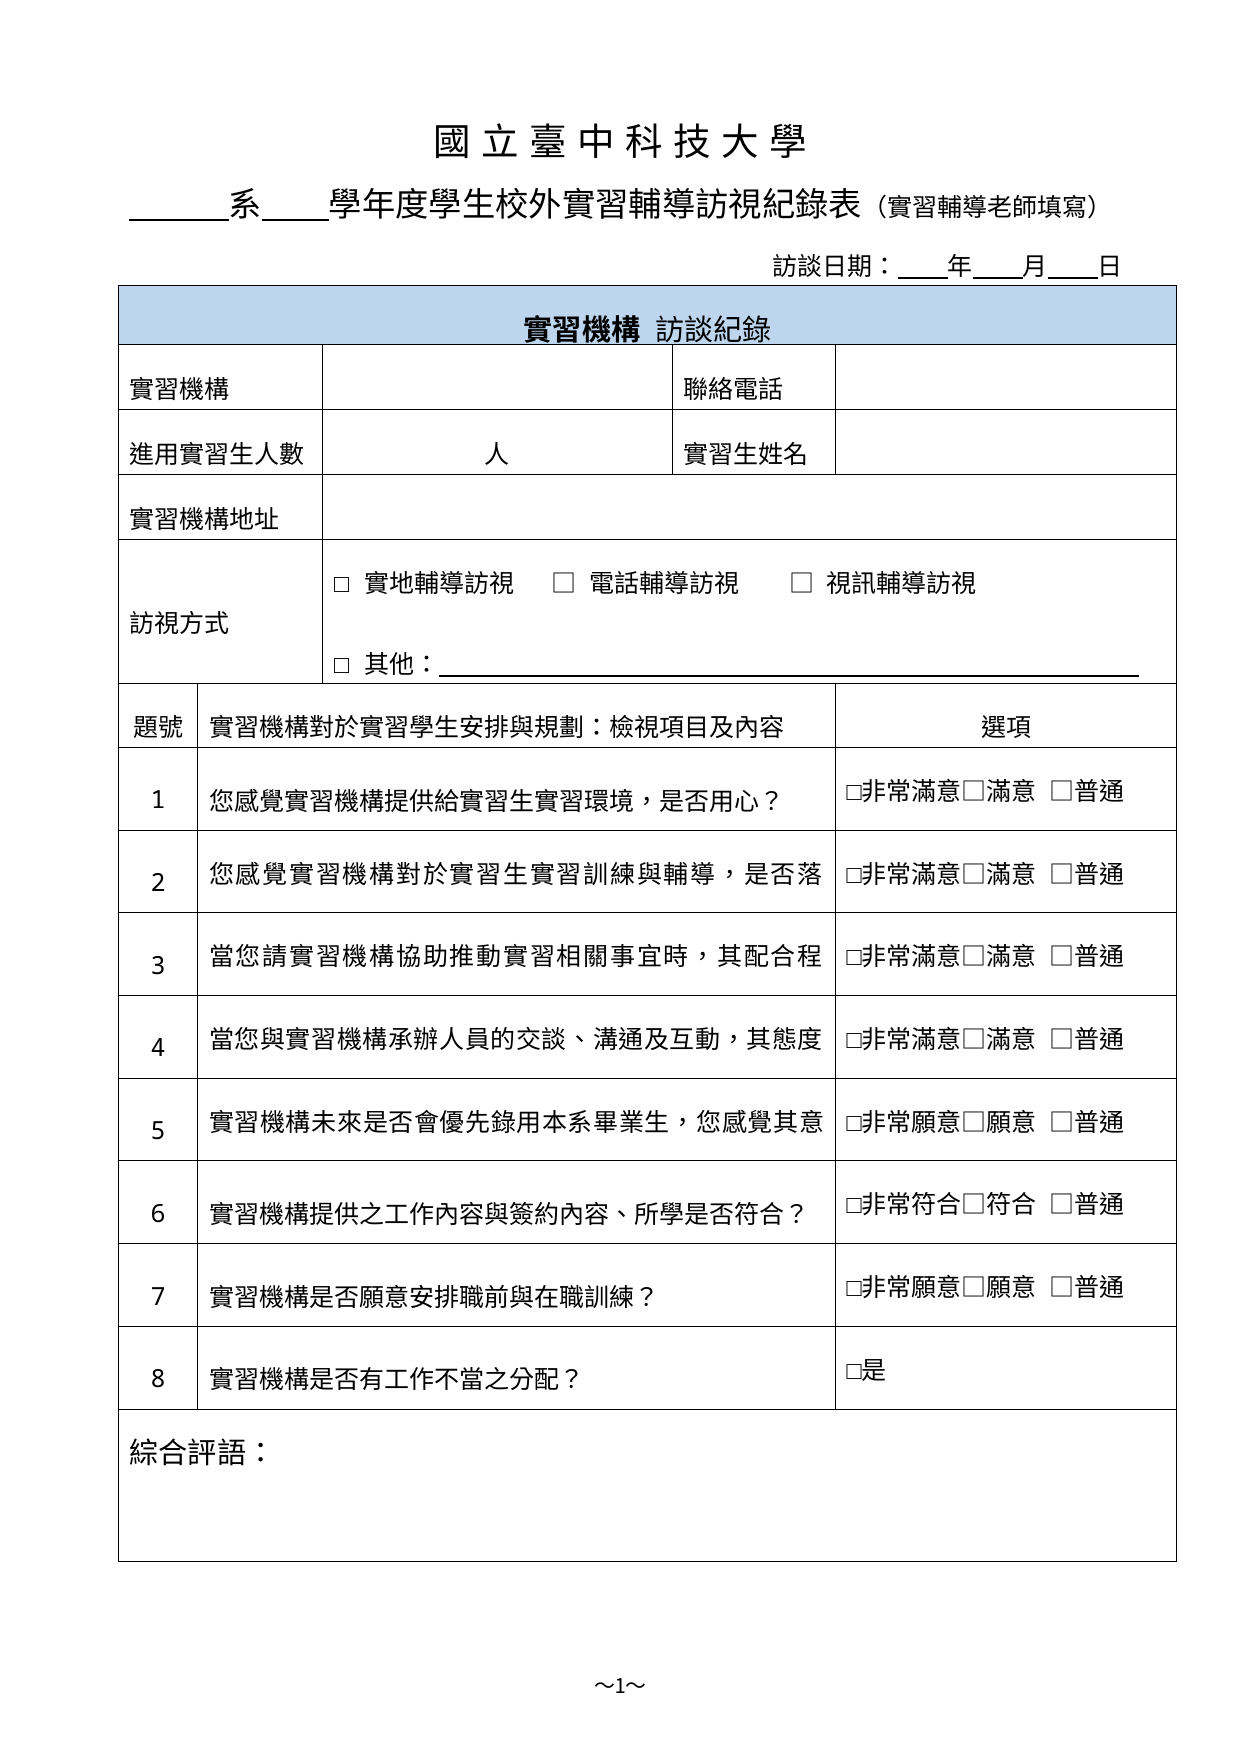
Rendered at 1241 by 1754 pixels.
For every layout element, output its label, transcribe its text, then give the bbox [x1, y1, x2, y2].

table_cell 8 [119, 1327, 197, 1408]
table_cell 實習機構是否有工作不當之分配？ [198, 1327, 835, 1408]
table_cell 6 [119, 1161, 197, 1243]
table_cell 2 [119, 831, 197, 912]
table_cell 當您與實習機構承辦人員的交談、溝通及互動，其態度如何？ [198, 996, 835, 1078]
table_cell 實習機構 [119, 345, 322, 409]
table_cell 3 [119, 913, 197, 995]
table_cell □非常符合□符合 □普通 □不符合 □非常不符合 [836, 1161, 1176, 1243]
table_cell □非常滿意□滿意 □普通 □不滿意 □非常不滿意 [836, 913, 1176, 995]
table_cell 綜合評語： [119, 1410, 1176, 1561]
table_cell □非常願意□願意 □普通 □不願意 □非常不願意 [836, 1079, 1176, 1160]
table_cell 您感覺實習機構對於實習生實習訓練與輔導，是否落實？ [198, 831, 835, 912]
table_cell □ 實地輔導訪視 □ 電話輔導訪視 □ 視訊輔導訪視 □ 其他： [323, 540, 1176, 683]
table_cell [323, 345, 672, 409]
table_cell □非常滿意□滿意 □普通 □不滿意 □非常不滿意 [836, 831, 1176, 912]
table_cell 1 [119, 748, 197, 829]
table_cell 實習機構是否願意安排職前與在職訓練？ [198, 1244, 835, 1326]
table_header 實習機構 訪談紀錄 [119, 286, 1176, 344]
table_cell 訪視方式 [119, 540, 322, 683]
table_cell 實習機構未來是否會優先錄用本系畢業生，您感覺其意願程度？ [198, 1079, 835, 1160]
table_cell 題號 [119, 684, 197, 747]
table_cell 7 [119, 1244, 197, 1326]
table_cell [836, 345, 1176, 409]
table_cell 實習機構對於實習學生安排與規劃：檢視項目及內容 [198, 684, 835, 747]
table_cell 您感覺實習機構提供給實習生實習環境，是否用心？ [198, 748, 835, 829]
table_cell 選項 [836, 684, 1176, 747]
table_cell 實習生姓名 [673, 410, 835, 474]
table_cell [323, 475, 1176, 539]
text 系 學年度學生校外實習輔導訪視紀錄表（實習輔導老師填寫） [118, 160, 1122, 222]
table_cell 聯絡電話 [673, 345, 835, 409]
table_cell □是 □否 [836, 1327, 1176, 1408]
table_cell 4 [119, 996, 197, 1078]
table_cell □非常滿意□滿意 □普通 □不滿意 □非常不滿意 [836, 748, 1176, 829]
table_cell [836, 410, 1176, 474]
table_cell 實習機構提供之工作內容與簽約內容、所學是否符合？ [198, 1161, 835, 1243]
table_cell 實習機構地址 [119, 475, 322, 539]
text 國立臺中科技大學 [118, 97, 1122, 160]
table_cell □非常願意□願意 □普通 □不願意 □非常不願意 [836, 1244, 1176, 1326]
text 訪談日期： 年 月 日 [118, 222, 1122, 285]
table_cell □非常滿意□滿意 □普通 □不滿意 □非常不滿意 [836, 996, 1176, 1078]
table_cell 進用實習生人數 [119, 410, 322, 474]
table_cell 人 [323, 410, 672, 474]
table_cell 5 [119, 1079, 197, 1160]
table_cell 當您請實習機構協助推動實習相關事宜時，其配合程度？ [198, 913, 835, 995]
